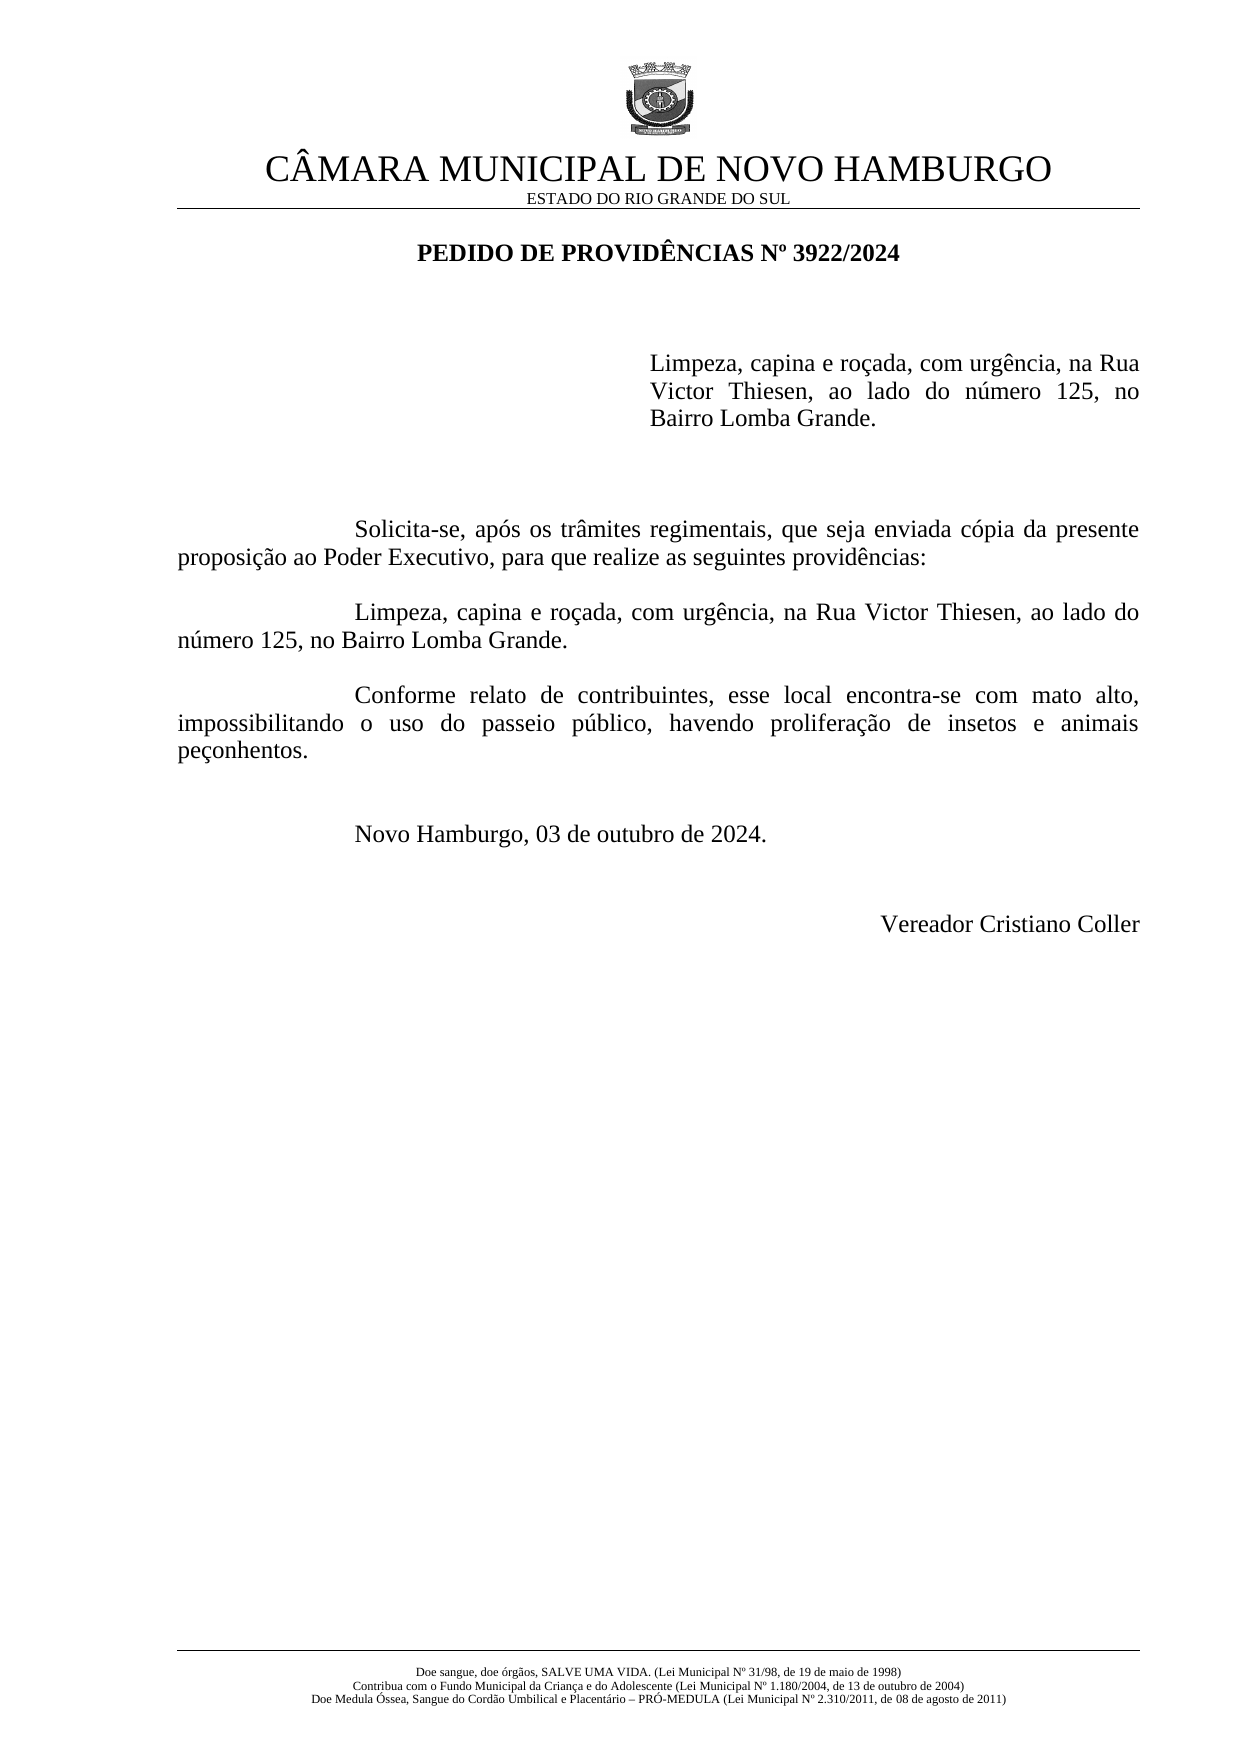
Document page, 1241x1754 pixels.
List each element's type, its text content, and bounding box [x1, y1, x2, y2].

text Limpeza, capina e roçada, com urgência, na Rua Victor Thiesen, ao lado do número 125, no Bairro Lomba Grande. [649, 349, 1140, 432]
text PEDIDO DE PROVIDÊNCIAS Nº 3922/2024 [177, 239, 1140, 266]
text Novo Hamburgo, 03 de outubro de 2024. [177, 820, 1140, 847]
text Conforme relato de contribuintes, esse local encontra-se com mato alto, impossibilitando o uso do passeio público, havendo proliferação de insetos e animais peçonhentos. [177, 681, 1140, 764]
text Vereador Cristiano Coller [177, 910, 1140, 938]
text Solicita-se, após os trâmites regimentais, que seja enviada cópia da presente proposição ao Poder Executivo, para que realize as seguintes providências: [177, 515, 1140, 570]
text Limpeza, capina e roçada, com urgência, na Rua Victor Thiesen, ao lado do número 125, no Bairro Lomba Grande. [177, 598, 1140, 653]
